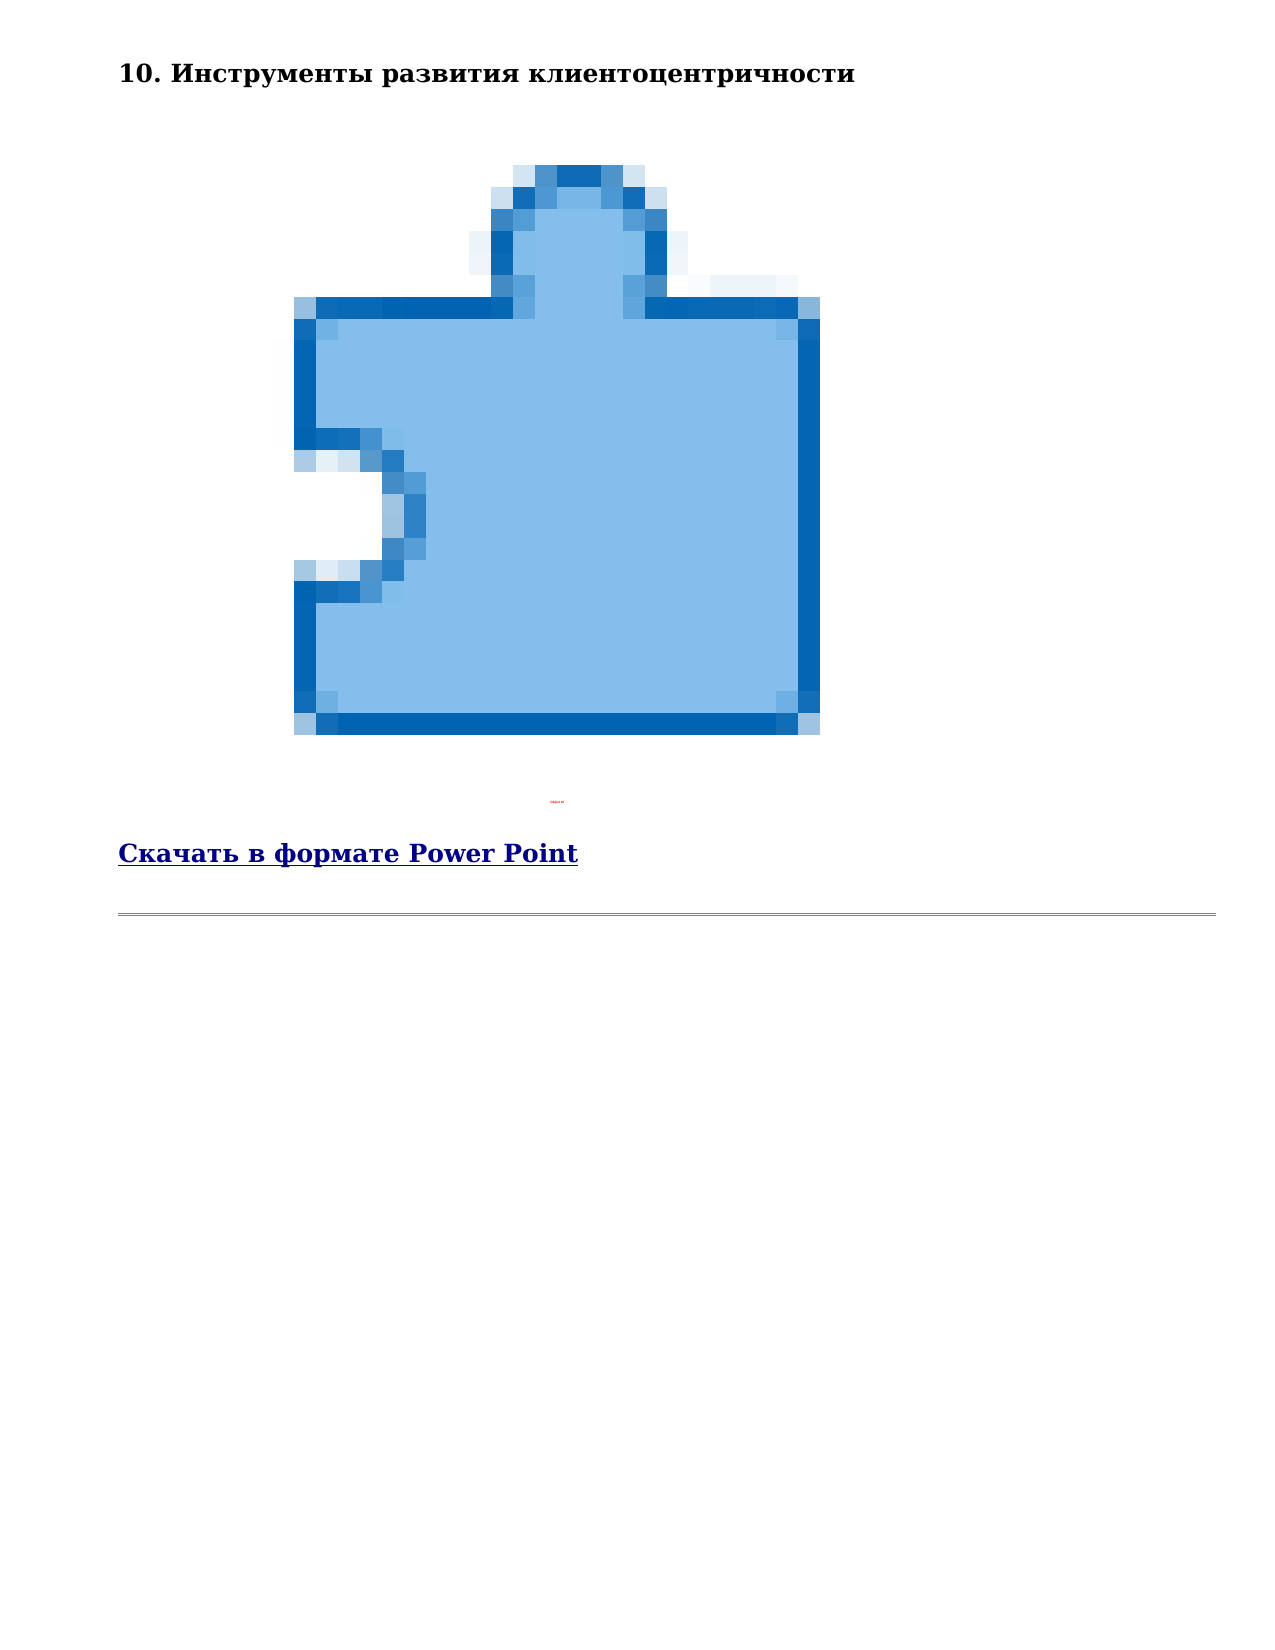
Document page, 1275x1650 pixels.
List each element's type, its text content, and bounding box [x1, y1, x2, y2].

text Скачать в формате Power Point [118, 839, 1216, 869]
subtitle 10. Инструменты развития клиентоцентричности [118, 59, 1216, 88]
